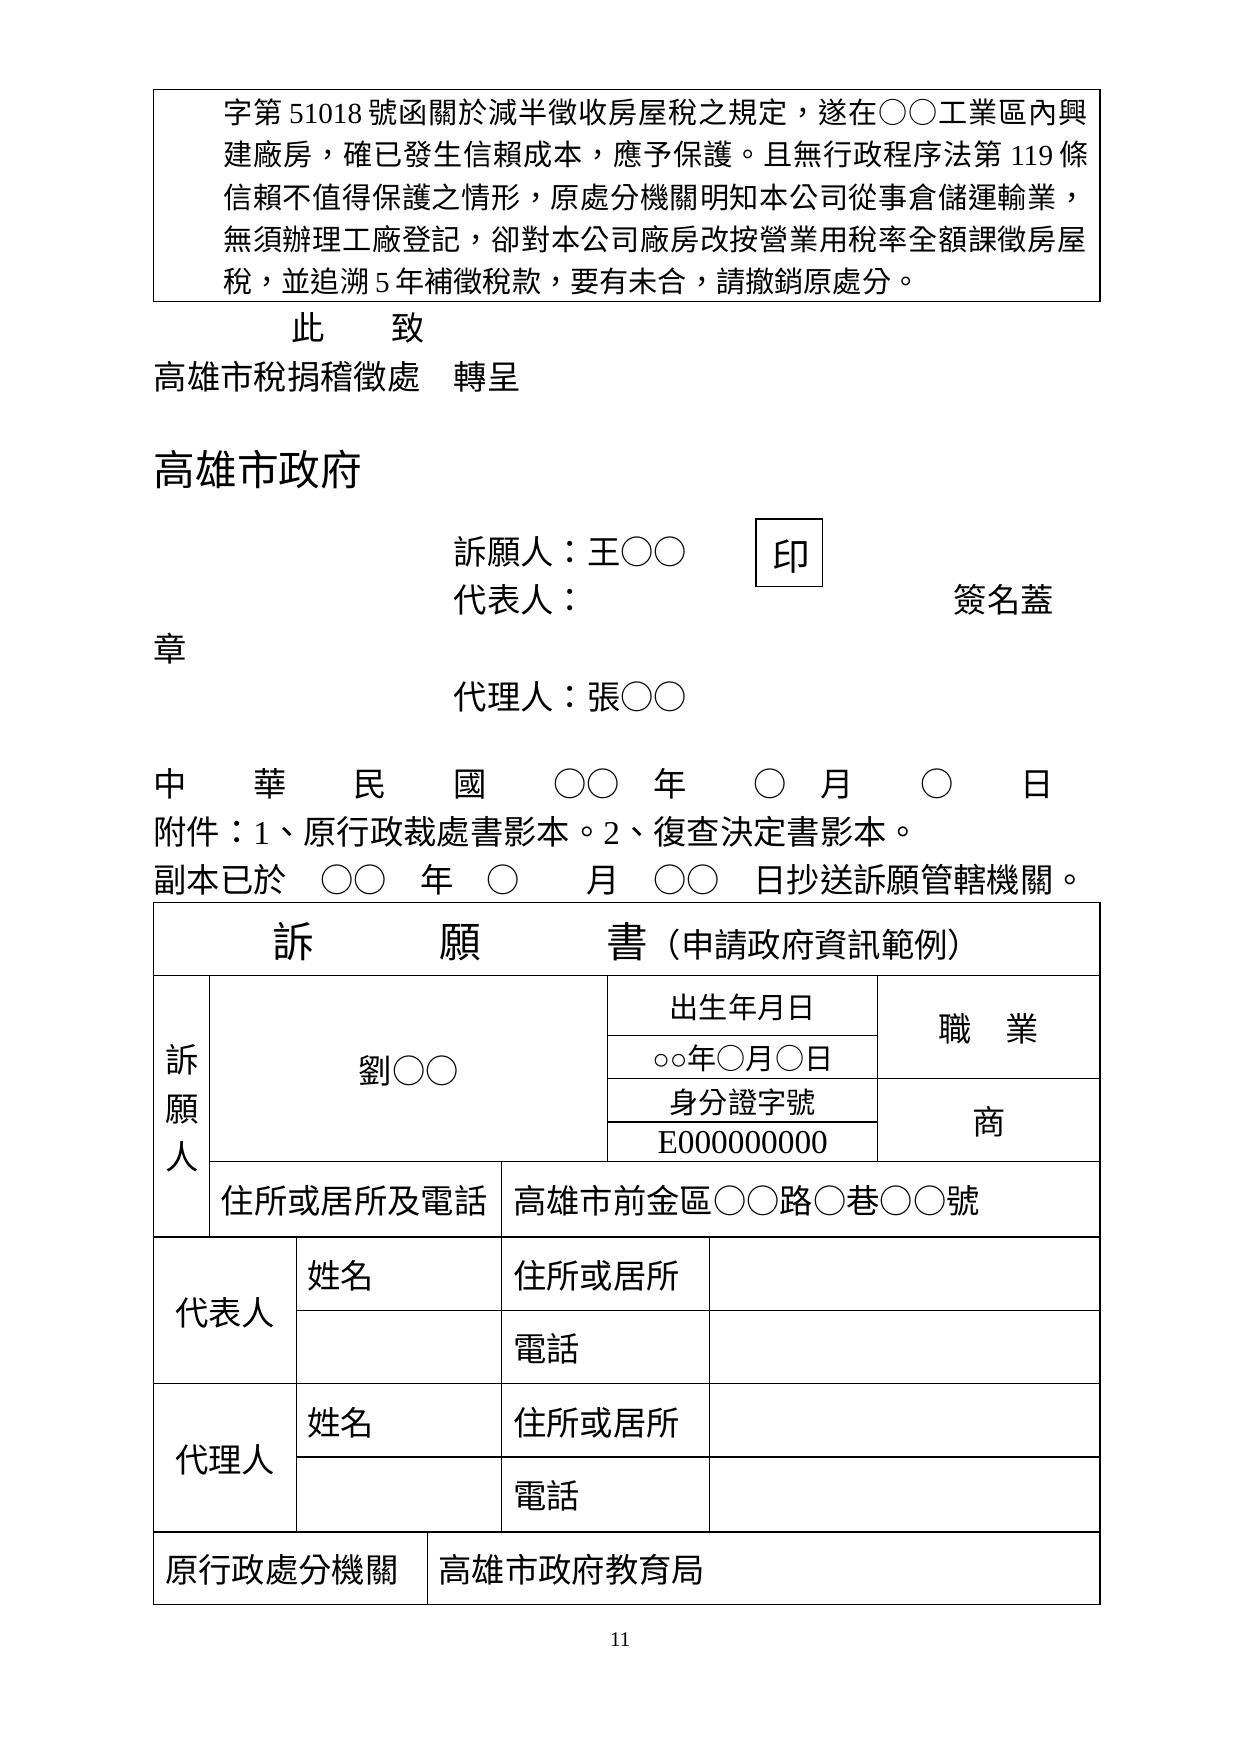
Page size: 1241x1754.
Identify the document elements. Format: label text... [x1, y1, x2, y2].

text 代理人：張○○ [153, 671, 1087, 719]
table_cell 字第51018號函關於減半徵收房屋稅之規定，遂在○○工業區內興建廠房，確已發生信賴成本，應予保護。且無行政程序法第119條信賴不值得保護之情形，原處分機關明知本公司從事倉儲運輸業，無須辦理工廠登記，卻對本公司廠房改按營業用稅率全額課徵房屋稅，並追溯5年補徵稅款，要有未合，請撤銷原處分。 [154, 90, 1099, 301]
table_cell [710, 1458, 1099, 1531]
table_cell 訴願人 [154, 976, 209, 1236]
table_header 訴 願 書（申請政府資訊範例） [154, 903, 1099, 975]
table_cell 住所或居所 [502, 1238, 709, 1309]
text 訴願人：王○○ [153, 526, 755, 574]
table_cell 住所或居所及電話 [210, 1162, 501, 1236]
table_cell 身分證字號 [608, 1079, 877, 1121]
table_cell 姓名 [297, 1238, 501, 1309]
text 印 [772, 527, 807, 578]
text 高雄市稅捐稽徵處 轉呈 [153, 350, 1087, 399]
text 此 致 [153, 302, 1087, 350]
table_cell 高雄市前金區○○路○巷○○號 [502, 1162, 1099, 1236]
text 代表人： 簽名蓋章 [153, 574, 1087, 671]
table_cell 電話 [502, 1311, 709, 1383]
table_cell ○○年○月○日 [608, 1036, 877, 1078]
table_cell 代理人 [154, 1384, 296, 1531]
text 中 華 民 國 ○○ 年 ○ 月 ○ 日 [153, 757, 1087, 806]
table_cell E000000000 [608, 1123, 877, 1161]
table_cell [297, 1311, 501, 1383]
table_cell 高雄市政府教育局 [428, 1533, 1099, 1604]
table_cell 電話 [502, 1458, 709, 1531]
table_cell 商 [878, 1079, 1099, 1161]
table_cell 姓名 [297, 1384, 501, 1456]
text 高雄市政府 [153, 437, 1087, 497]
table_cell [710, 1384, 1099, 1456]
table_cell 出生年月日 [608, 976, 877, 1035]
table_cell 劉○○ [210, 976, 607, 1161]
text 副本已於 ○○ 年 ○ 月 ○○ 日抄送訴願管轄機關。 [153, 854, 1087, 902]
table_cell 職 業 [878, 976, 1099, 1078]
table_cell 原行政處分機關 [154, 1533, 427, 1604]
table_cell [297, 1458, 501, 1531]
table_cell 住所或居所 [502, 1384, 709, 1456]
table_cell 代表人 [154, 1238, 296, 1383]
text [823, 526, 1087, 574]
text 附件：1、原行政裁處書影本。2、復查決定書影本。 [153, 806, 1087, 854]
table_cell [710, 1238, 1099, 1309]
table_cell [710, 1311, 1099, 1383]
